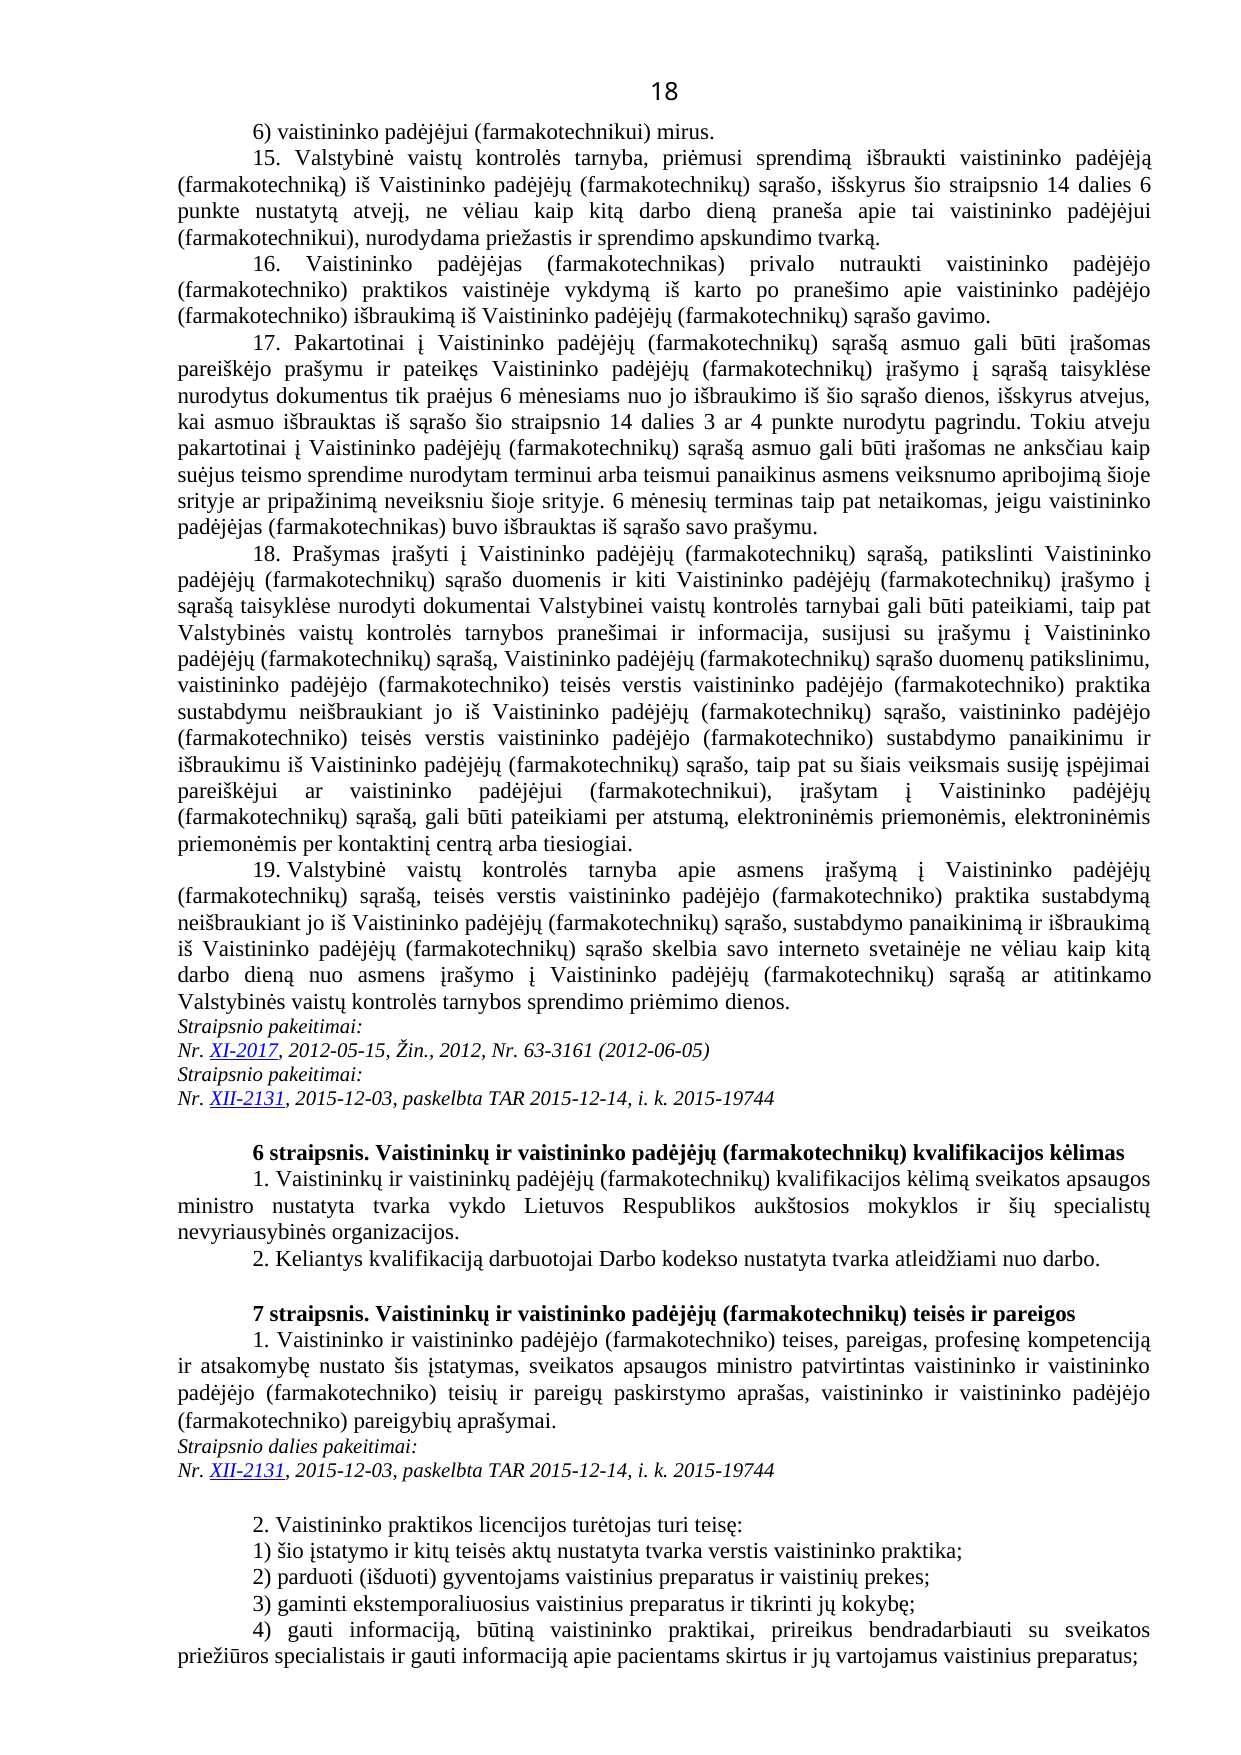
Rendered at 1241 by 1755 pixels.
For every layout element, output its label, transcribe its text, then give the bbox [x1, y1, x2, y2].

text 18. Prašymas įrašyti į Vaistininko padėjėjų (farmakotechnikų) sąrašą, patikslinti Vaistininko padėjėjų (farmakotechnikų) sąrašo duomenis ir kiti Vaistininko padėjėjų (farmakotechnikų) įrašymo į sąrašą taisyklėse nurodyti dokumentai Valstybinei vaistų kontrolės tarnybai gali būti pateikiami, taip pat Valstybinės vaistų kontrolės tarnybos pranešimai ir informacija, susijusi su įrašymu į Vaistininko padėjėjų (farmakotechnikų) sąrašą, Vaistininko padėjėjų (farmakotechnikų) sąrašo duomenų patikslinimu, vaistininko padėjėjo (farmakotechniko) teisės verstis vaistininko padėjėjo (farmakotechniko) praktika sustabdymu neišbraukiant jo iš Vaistininko padėjėjų (farmakotechnikų) sąrašo, vaistininko padėjėjo (farmakotechniko) teisės verstis vaistininko padėjėjo (farmakotechniko) sustabdymo panaikinimu ir išbraukimu iš Vaistininko padėjėjų (farmakotechnikų) sąrašo, taip pat su šiais veiksmais susiję įspėjimai pareiškėjui ar vaistininko padėjėjui (farmakotechnikui), įrašytam į Vaistininko padėjėjų (farmakotechnikų) sąrašą, gali būti pateikiami per atstumą, elektroninėmis priemonėmis, elektroninėmis priemonėmis per kontaktinį centrą arba tiesiogiai. [177, 540, 1152, 856]
text 19. Valstybinė vaistų kontrolės tarnyba apie asmens įrašymą į Vaistininko padėjėjų (farmakotechnikų) sąrašą, teisės verstis vaistininko padėjėjo (farmakotechniko) praktika sustabdymą neišbraukiant jo iš Vaistininko padėjėjų (farmakotechnikų) sąrašo, sustabdymo panaikinimą ir išbraukimą iš Vaistininko padėjėjų (farmakotechnikų) sąrašo skelbia savo interneto svetainėje ne vėliau kaip kitą darbo dieną nuo asmens įrašymo į Vaistininko padėjėjų (farmakotechnikų) sąrašą ar atitinkamo Valstybinės vaistų kontrolės tarnybos sprendimo priėmimo dienos. [177, 856, 1152, 1014]
text 17. Pakartotinai į Vaistininko padėjėjų (farmakotechnikų) sąrašą asmuo gali būti įrašomas pareiškėjo prašymu ir pateikęs Vaistininko padėjėjų (farmakotechnikų) įrašymo į sąrašą taisyklėse nurodytus dokumentus tik praėjus 6 mėnesiams nuo jo išbraukimo iš šio sąrašo dienos, išskyrus atvejus, kai asmuo išbrauktas iš sąrašo šio straipsnio 14 dalies 3 ar 4 punkte nurodytu pagrindu. Tokiu atveju pakartotinai į Vaistininko padėjėjų (farmakotechnikų) sąrašą asmuo gali būti įrašomas ne anksčiau kaip suėjus teismo sprendime nurodytam terminui arba teismui panaikinus asmens veiksnumo apribojimą šioje srityje ar pripažinimą neveiksniu šioje srityje. 6 mėnesių terminas taip pat netaikomas, jeigu vaistininko padėjėjas (farmakotechnikas) buvo išbrauktas iš sąrašo savo prašymu. [177, 329, 1152, 540]
text Straipsnio dalies pakeitimai: [177, 1434, 1152, 1458]
text 2. Keliantys kvalifikaciją darbuotojai Darbo kodekso nustatyta tvarka atleidžiami nuo darbo. [177, 1244, 1152, 1271]
text Nr. XII-2131, 2015-12-03, paskelbta TAR 2015-12-14, i. k. 2015-19744 [177, 1458, 1152, 1482]
text Nr. XI-2017, 2012-05-15, Žin., 2012, Nr. 63-3161 (2012-06-05) [177, 1038, 1152, 1062]
text 7 straipsnis. Vaistininkų ir vaistininko padėjėjų (farmakotechnikų) teisės ir pareigos [252, 1300, 1152, 1326]
text 4) gauti informaciją, būtiną vaistininko praktikai, prireikus bendradarbiauti su sveikatos priežiūros specialistais ir gauti informaciją apie pacientams skirtus ir jų vartojamus vaistinius preparatus; [177, 1616, 1152, 1669]
text 16. Vaistininko padėjėjas (farmakotechnikas) privalo nutraukti vaistininko padėjėjo (farmakotechniko) praktikos vaistinėje vykdymą iš karto po pranešimo apie vaistininko padėjėjo (farmakotechniko) išbraukimą iš Vaistininko padėjėjų (farmakotechnikų) sąrašo gavimo. [177, 250, 1152, 329]
text 2. Vaistininko praktikos licencijos turėtojas turi teisę: [177, 1511, 1152, 1537]
text 15. Valstybinė vaistų kontrolės tarnyba, priėmusi sprendimą išbraukti vaistininko padėjėją (farmakotechniką) iš Vaistininko padėjėjų (farmakotechnikų) sąrašo, išskyrus šio straipsnio 14 dalies 6 punkte nustatytą atvejį, ne vėliau kaip kitą darbo dieną praneša apie tai vaistininko padėjėjui (farmakotechnikui), nurodydama priežastis ir sprendimo apskundimo tvarką. [177, 144, 1152, 250]
text Straipsnio pakeitimai: [177, 1014, 1152, 1038]
text Straipsnio pakeitimai: [177, 1062, 1152, 1086]
text 1. Vaistininkų ir vaistininkų padėjėjų (farmakotechnikų) kvalifikacijos kėlimą sveikatos apsaugos ministro nustatyta tvarka vykdo Lietuvos Respublikos aukštosios mokyklos ir šių specialistų nevyriausybinės organizacijos. [177, 1166, 1152, 1244]
text 1. Vaistininko ir vaistininko padėjėjo (farmakotechniko) teises, pareigas, profesinę kompetenciją ir atsakomybę nustato šis įstatymas, sveikatos apsaugos ministro patvirtintas vaistininko ir vaistininko padėjėjo (farmakotechniko) teisių ir pareigų paskirstymo aprašas, vaistininko ir vaistininko padėjėjo (farmakotechniko) pareigybių aprašymai. [177, 1326, 1152, 1434]
text 6 straipsnis. Vaistininkų ir vaistininko padėjėjų (farmakotechnikų) kvalifikacijos kėlimas [252, 1139, 1152, 1166]
text 3) gaminti ekstemporaliuosius vaistinius preparatus ir tikrinti jų kokybę; [177, 1590, 1152, 1616]
text Nr. XII-2131, 2015-12-03, paskelbta TAR 2015-12-14, i. k. 2015-19744 [177, 1086, 1152, 1110]
text 2) parduoti (išduoti) gyventojams vaistinius preparatus ir vaistinių prekes; [177, 1563, 1152, 1590]
text 1) šio įstatymo ir kitų teisės aktų nustatyta tvarka verstis vaistininko praktika; [177, 1537, 1152, 1563]
text 6) vaistininko padėjėjui (farmakotechnikui) mirus. [177, 118, 1152, 144]
